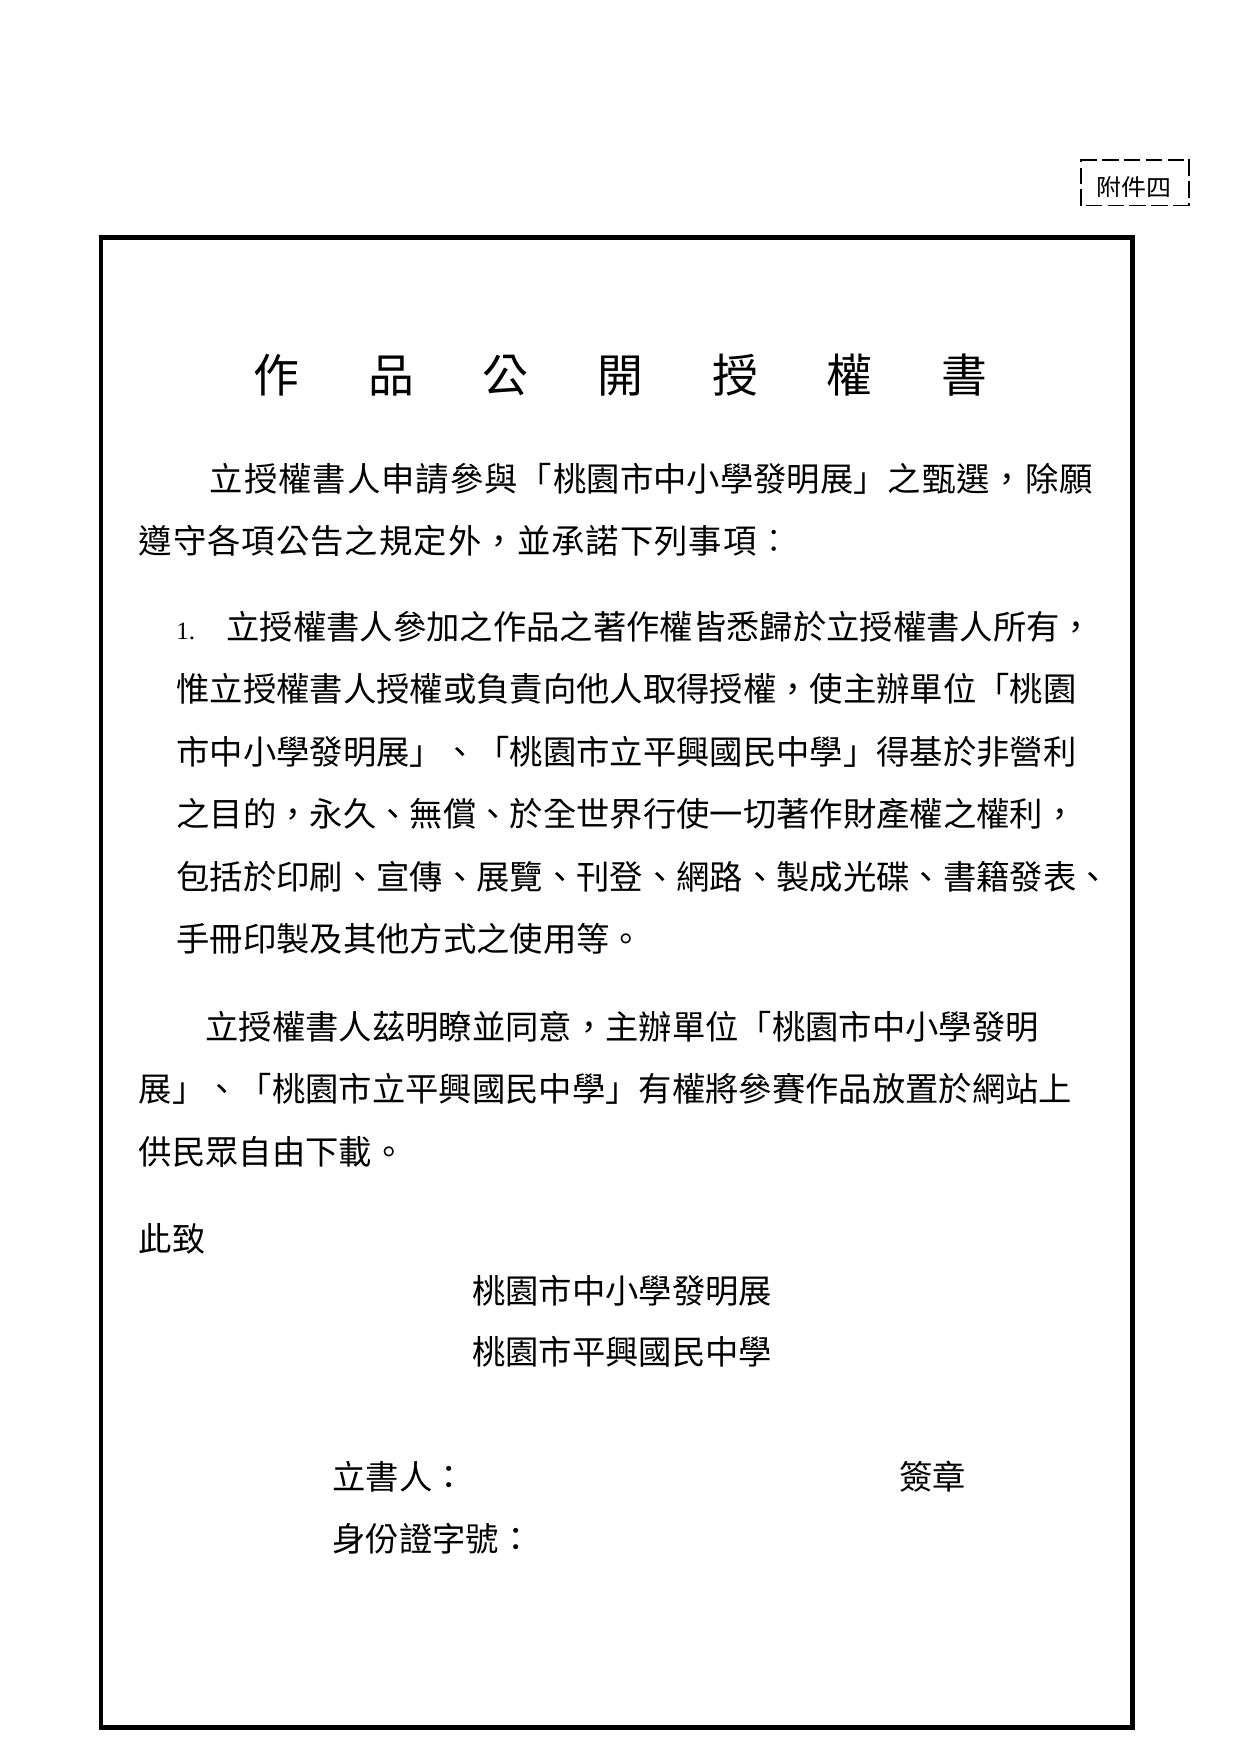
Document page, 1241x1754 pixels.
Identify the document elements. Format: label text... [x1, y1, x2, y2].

text 桃園市中小學發明展 [89, 1271, 99, 1312]
text 附件四 [1097, 168, 1173, 197]
text 立書人： 簽章 [89, 1433, 99, 1496]
text 身份證字號： [89, 1496, 99, 1558]
text 桃園市平興國民中學 [89, 1331, 99, 1373]
text 桃園市中小學發明展 [1135, 1271, 1152, 1312]
text 作 品 公 開 授 權 書 [89, 300, 99, 425]
text 桃園市平興國民中學 [1135, 1331, 1152, 1373]
text 作 品 公 開 授 權 書 [1135, 300, 1152, 425]
